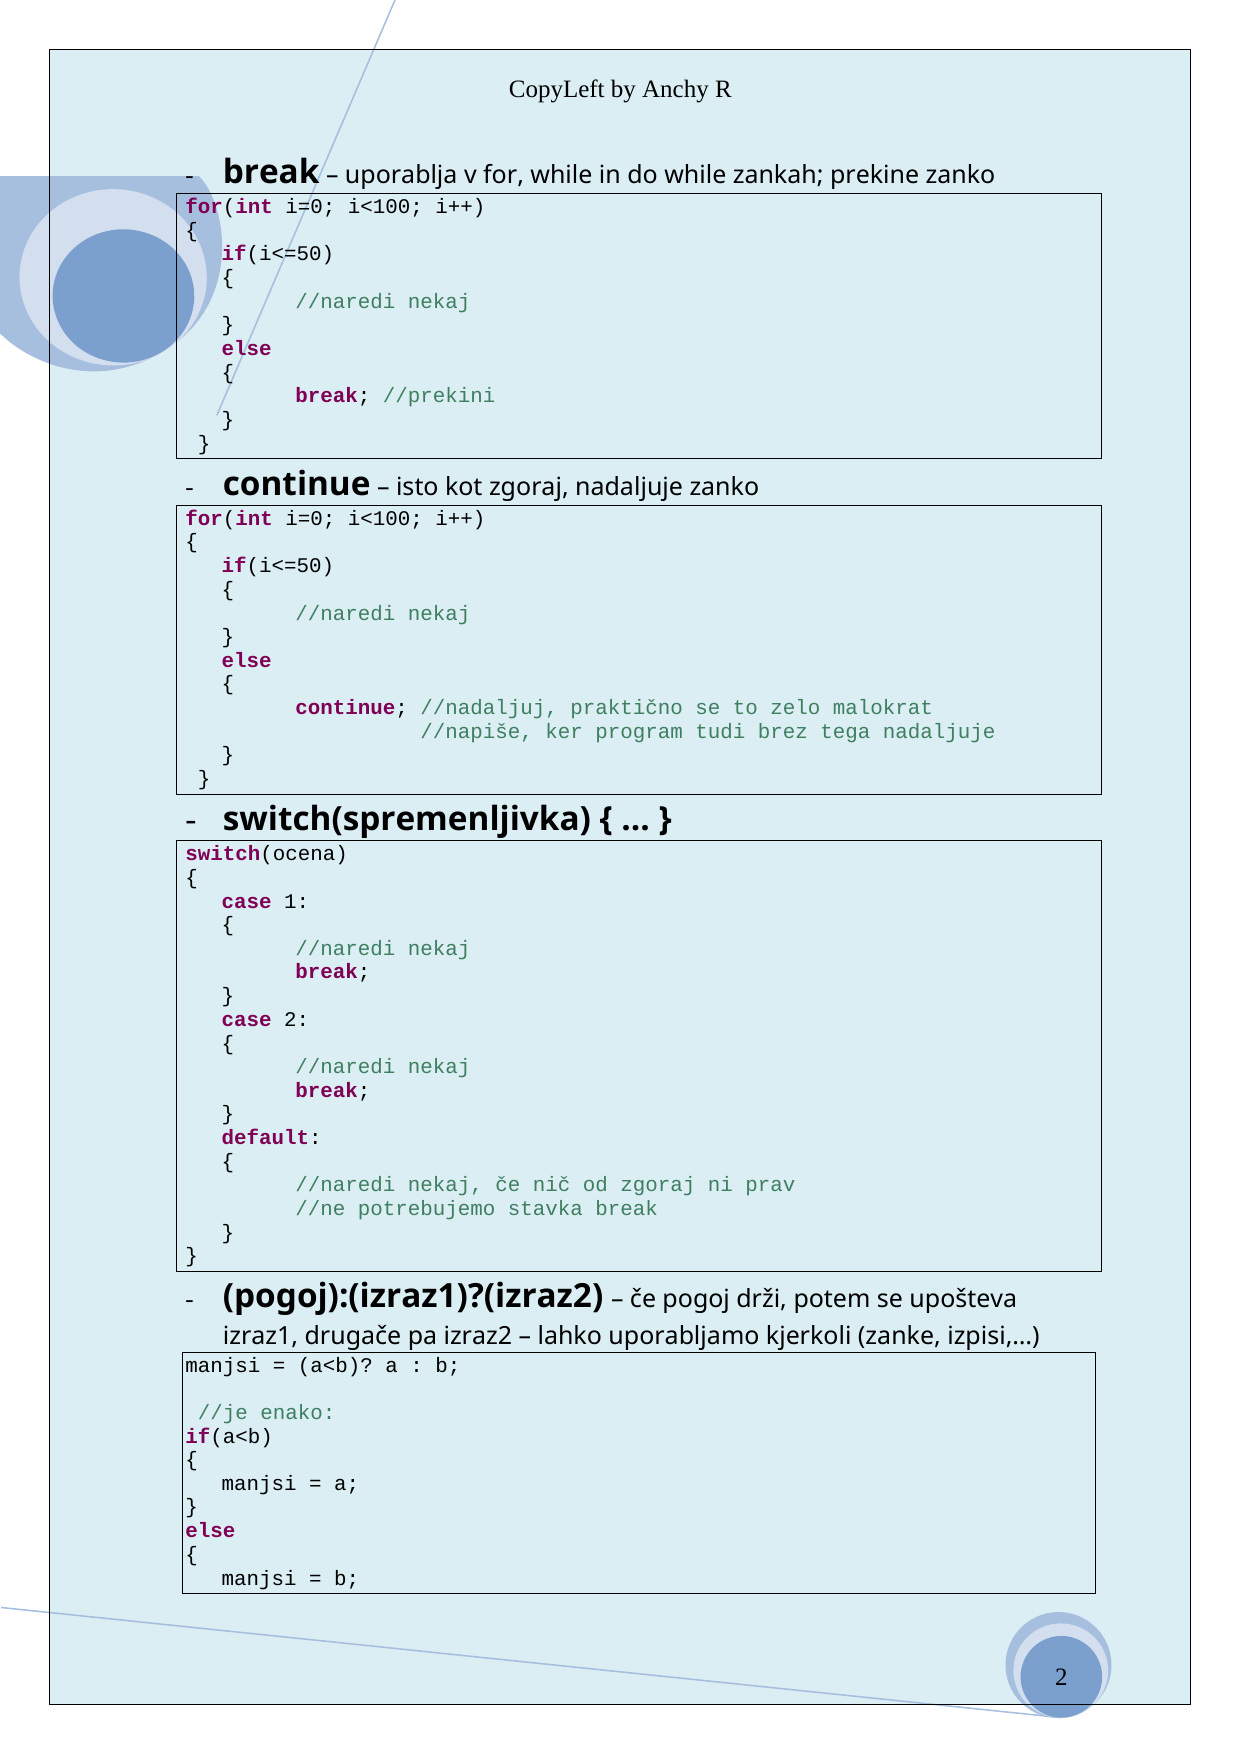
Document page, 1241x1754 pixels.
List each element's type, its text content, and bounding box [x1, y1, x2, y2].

text { [177, 528, 1101, 552]
text { [177, 1029, 1101, 1053]
list break – uporablja v for, while in do while zankah; prekine zanko [185, 148, 330, 193]
list (pogoj):(izraz1)?(izraz2) – če pogoj drži, potem se upošteva izraz1, drugače pa izraz2 – lahko uporabljamo kjerkoli (zanke, izpisi,…) [185, 1272, 1093, 1352]
text //je enako: [183, 1399, 1095, 1422]
text } [183, 1493, 1095, 1517]
text break; [177, 1077, 1101, 1100]
text if(i<=50) [222, 240, 290, 264]
text switch(ocena) [177, 841, 1101, 864]
text break; [177, 958, 1101, 982]
text //naredi nekaj [177, 935, 1101, 958]
list break – uporablja v for, while in do while zankah; prekine zanko [314, 148, 1093, 193]
text { [177, 911, 1101, 935]
text } [177, 1100, 1101, 1124]
list switch(spremenljivka) { … } [185, 795, 1093, 840]
text if(a<b) [183, 1422, 1095, 1446]
text { [177, 670, 1101, 694]
text manjsi = (a<b)? a : b; [183, 1353, 1095, 1378]
text [273, 264, 1101, 288]
text } [177, 406, 1101, 429]
text } [177, 982, 1101, 1006]
text } [177, 1242, 1101, 1271]
text { [220, 217, 300, 240]
text if(i<=50) [284, 240, 1101, 264]
text } [177, 623, 1101, 647]
text case 1: [177, 887, 1101, 911]
text manjsi = a; [183, 1470, 1095, 1493]
text else [177, 335, 250, 358]
text else [177, 647, 1101, 670]
text } [177, 429, 1101, 458]
text { [177, 576, 1101, 599]
text } [177, 1218, 1101, 1242]
text for(int i=0; i<100; i++) [212, 194, 310, 217]
text //naredi nekaj, če nič od zgoraj ni prav [177, 1171, 1101, 1195]
text //naredi nekaj [263, 288, 1101, 311]
text for(int i=0; i<100; i++) [304, 194, 1101, 217]
text { [177, 1148, 1101, 1171]
text { [177, 864, 1101, 887]
text case 2: [177, 1006, 1101, 1029]
text [253, 311, 1101, 335]
text { [183, 1541, 1095, 1564]
text } [177, 765, 1101, 794]
text [206, 288, 270, 311]
text { [177, 358, 240, 382]
text if(i<=50) [177, 552, 1101, 576]
text [177, 382, 229, 406]
text //ne potrebujemo stavka break [177, 1195, 1101, 1218]
text //naredi nekaj [177, 599, 1101, 623]
text default: [177, 1124, 1101, 1148]
text else [243, 335, 1101, 358]
text { [216, 264, 280, 288]
text { [294, 217, 1101, 240]
text [233, 358, 1101, 382]
text //napiše, ker program tudi brez tega nadaljuje [177, 718, 1101, 741]
text else [183, 1517, 1095, 1541]
text for(int i=0; i<100; i++) [177, 506, 1101, 528]
text //naredi nekaj [177, 1053, 1101, 1077]
text break; //prekini [223, 382, 1101, 406]
text continue; //nadaljuj, praktično se to zelo malokrat [177, 694, 1101, 718]
list continue – isto kot zgoraj, nadaljuje zanko [185, 459, 1093, 505]
text } [187, 311, 260, 335]
text manjsi = b; [183, 1564, 1095, 1593]
text { [183, 1446, 1095, 1470]
text } [177, 741, 1101, 765]
